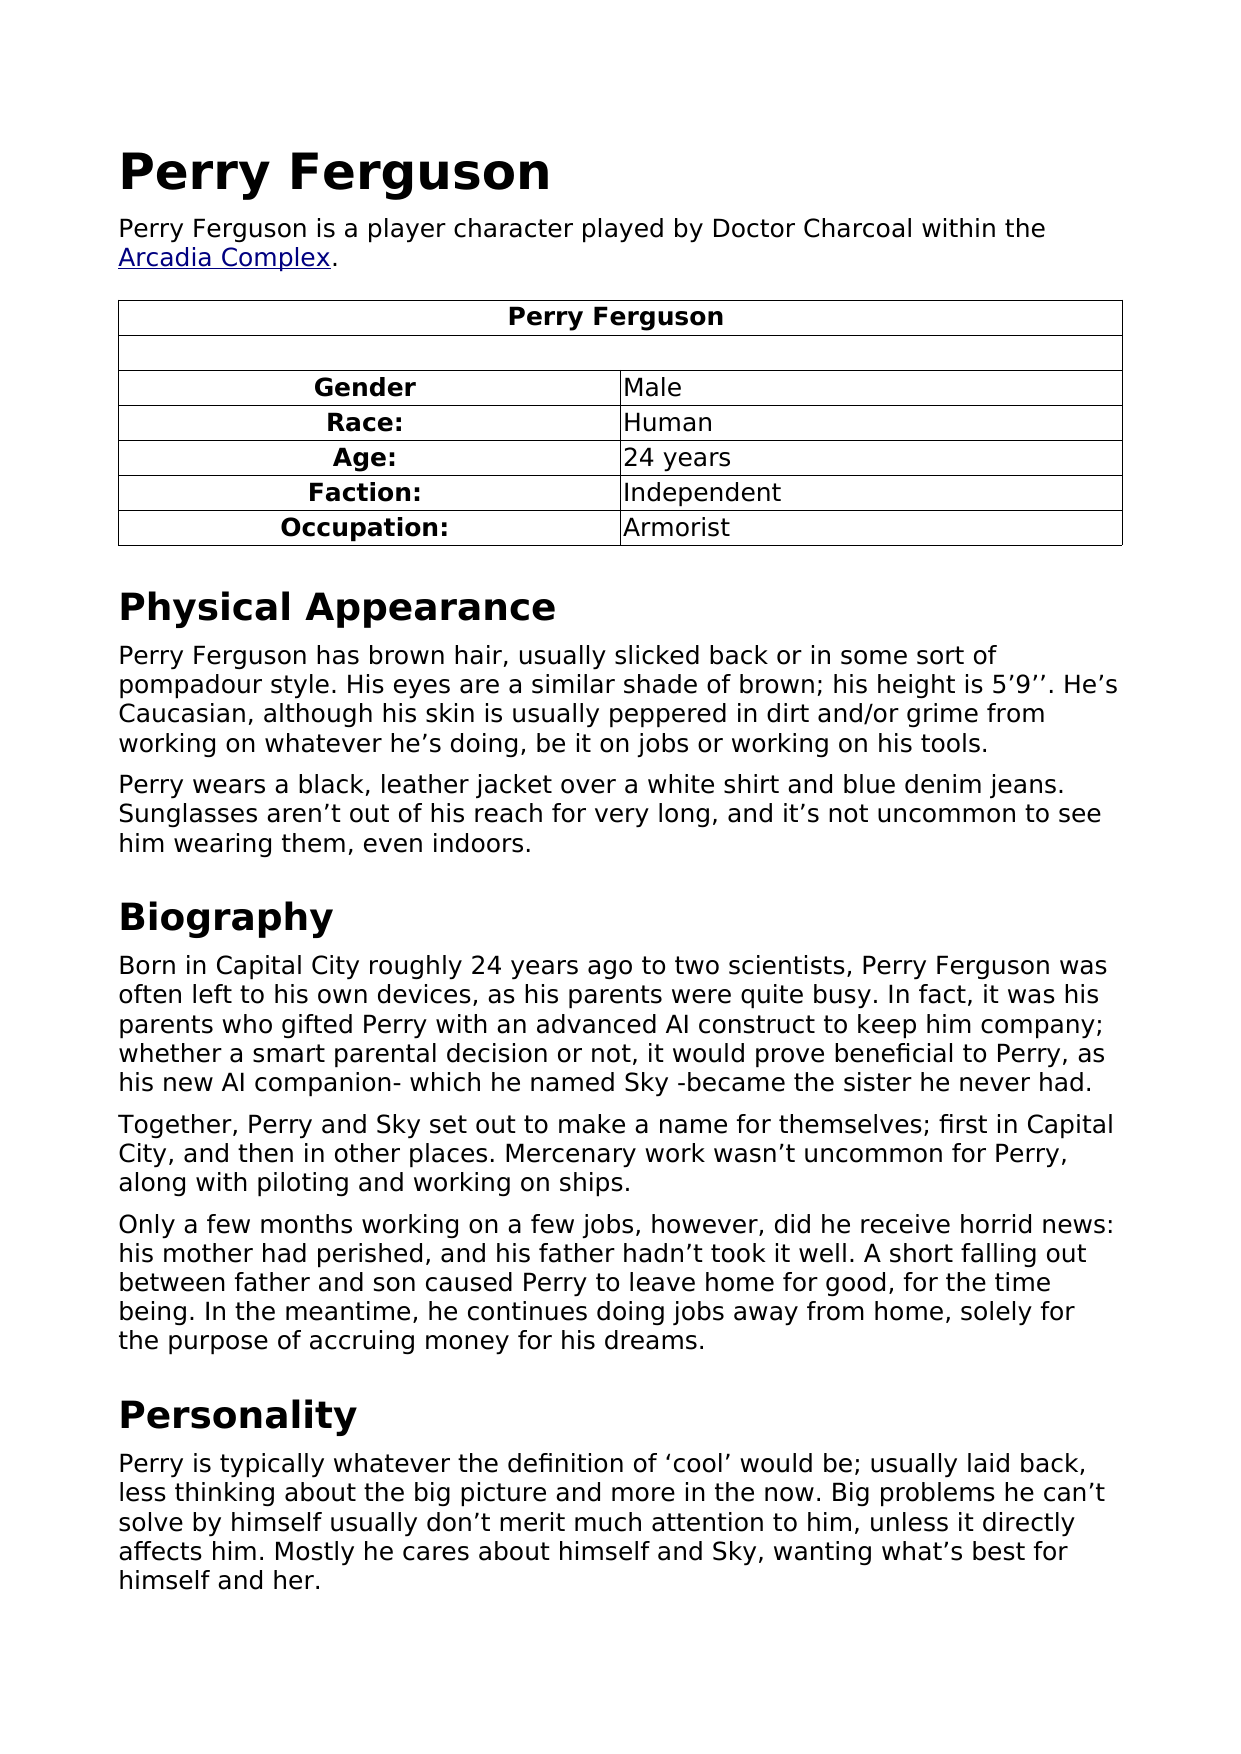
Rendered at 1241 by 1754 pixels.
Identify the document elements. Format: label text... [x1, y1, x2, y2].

table_cell [119, 336, 1122, 370]
table_cell Race: [119, 406, 620, 440]
subtitle Perry Ferguson [118, 143, 1122, 201]
table_cell Gender [119, 371, 620, 405]
table_cell Human [621, 406, 1122, 440]
table_cell Male [621, 371, 1122, 405]
table_cell 24 years [621, 441, 1122, 475]
text Perry wears a black, leather jacket over a white shirt and blue denim jeans. Sunglasses aren’t out of his reach for very long, and it’s not uncommon to see him wearing them, even indoors. [118, 770, 1122, 858]
table_cell Occupation: [119, 511, 620, 545]
text Only a few months working on a few jobs, however, did he receive horrid news: his mother had perished, and his father hadn’t took it well. A short falling out between father and son caused Perry to leave home for good, for the time being. In the meantime, he continues doing jobs away from home, solely for the purpose of accruing money for his dreams. [118, 1210, 1122, 1356]
table_cell Age: [119, 441, 620, 475]
text Born in Capital City roughly 24 years ago to two scientists, Perry Ferguson was often left to his own devices, as his parents were quite busy. In fact, it was his parents who gifted Perry with an advanced AI construct to keep him company; whether a smart parental decision or not, it would prove beneficial to Perry, as his new AI companion- which he named Sky -became the sister he never had. [118, 952, 1122, 1097]
text Perry is typically whatever the definition of ‘cool’ would be; usually laid back, less thinking about the big picture and more in the now. Big problems he can’t solve by himself usually don’t merit much attention to him, unless it directly affects him. Mostly he cares about himself and Sky, wanting what’s best for himself and her. [118, 1449, 1122, 1595]
table_cell Faction: [119, 476, 620, 510]
text Perry Ferguson has brown hair, usually slicked back or in some sort of pompadour style. His eyes are a similar shade of brown; his height is 5’9’’. He’s Caucasian, although his skin is usually peppered in dirt and/or grime from working on whatever he’s doing, be it on jobs or working on his tools. [118, 641, 1122, 758]
table_header Perry Ferguson [119, 301, 1122, 334]
table_cell Armorist [621, 511, 1122, 545]
subtitle Physical Appearance [118, 585, 1122, 629]
subtitle Biography [118, 895, 1122, 939]
subtitle Personality [118, 1393, 1122, 1437]
text Together, Perry and Sky set out to make a name for themselves; first in Capital City, and then in other places. Mercenary work wasn’t uncommon for Perry, along with piloting and working on ships. [118, 1110, 1122, 1197]
text Perry Ferguson is a player character played by Doctor Charcoal within the Arcadia Complex. [118, 214, 1122, 272]
table_cell Independent [621, 476, 1122, 510]
